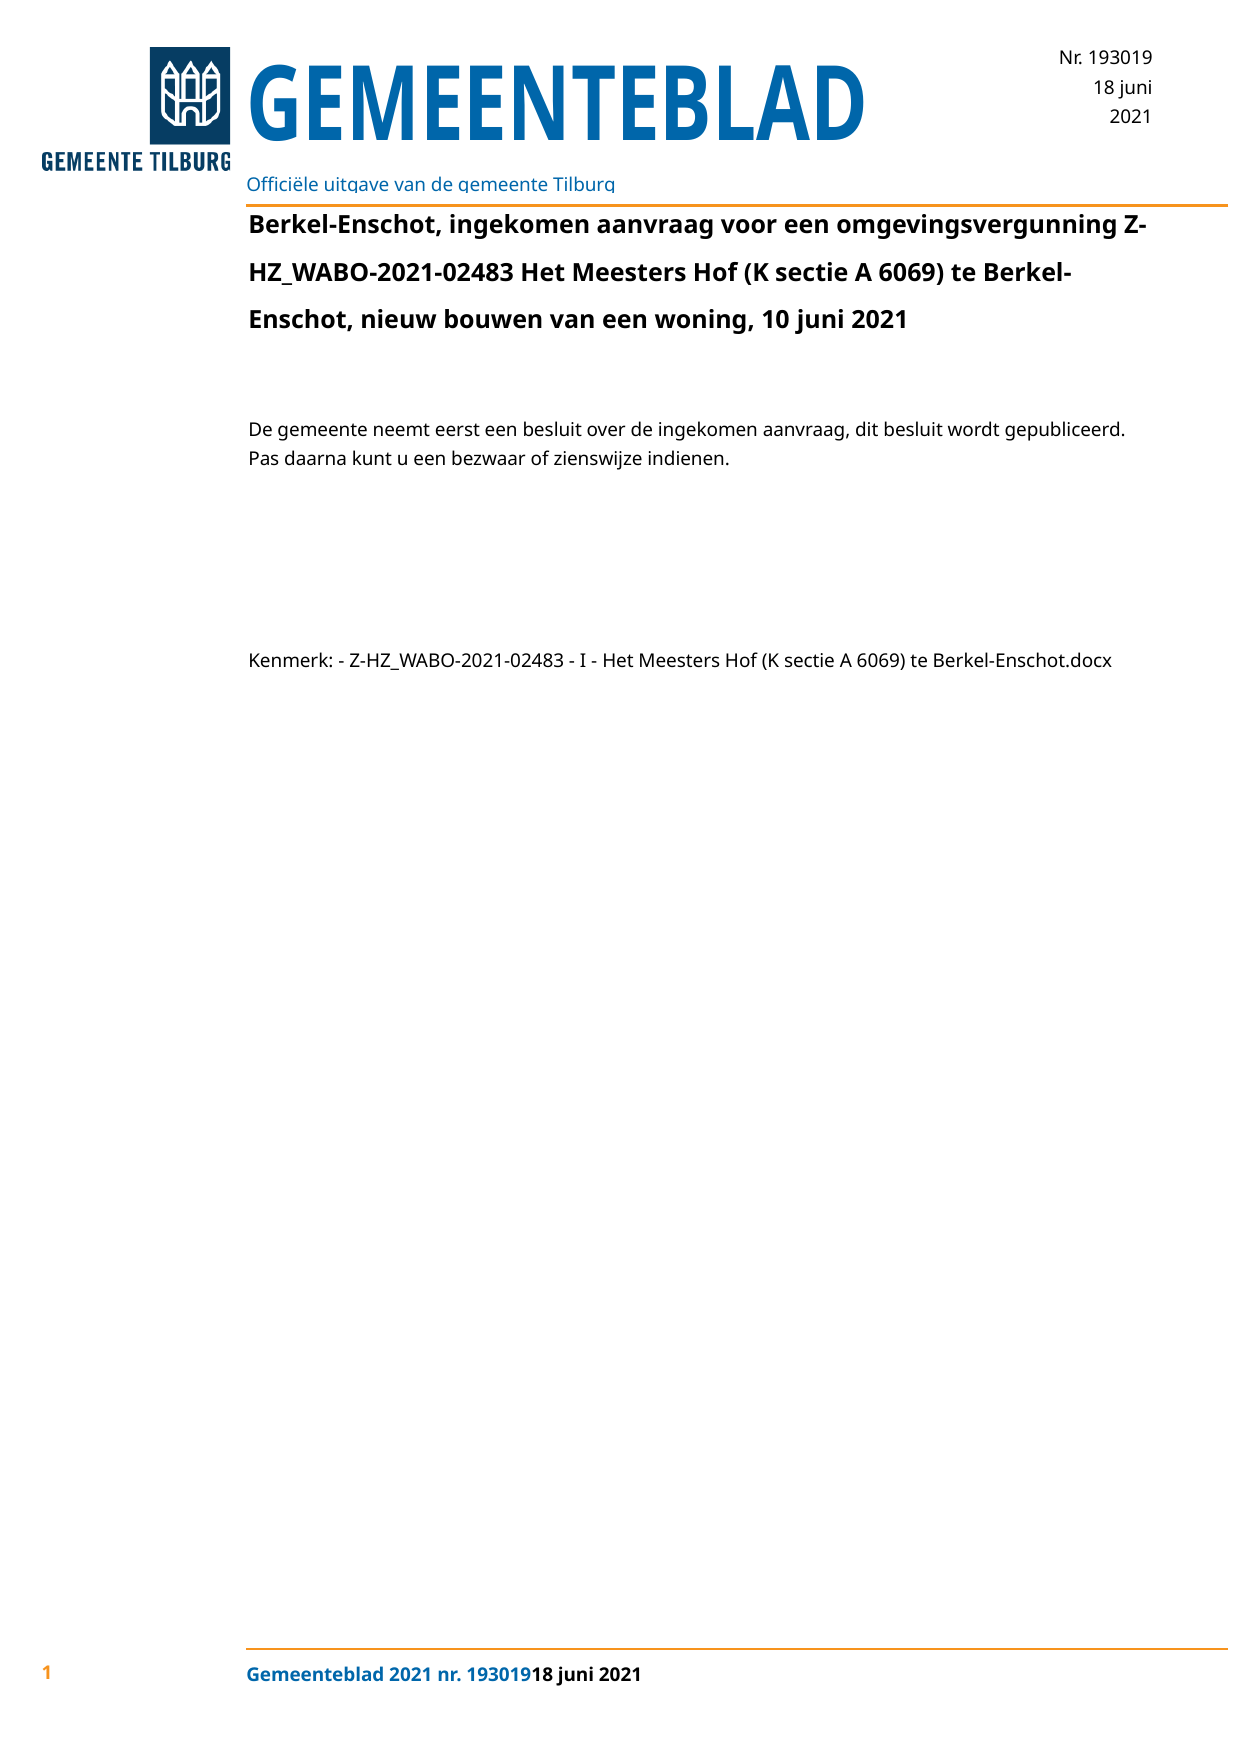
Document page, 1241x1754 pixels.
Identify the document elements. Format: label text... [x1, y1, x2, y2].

text Berkel-Enschot, ingekomen aanvraag voor een omgevingsvergunning Z-HZ_WABO-2021-02483 Het Meesters Hof (K sectie A 6069) te Berkel-Enschot, nieuw bouwen van een woning, 10 juni 2021 [248, 207, 1152, 336]
text De gemeente neemt eerst een besluit over de ingekomen aanvraag, dit besluit wordt gepubliceerd. Pas daarna kunt u een bezwaar of zienswijze indienen. [248, 416, 1152, 471]
picture [41, 47, 231, 172]
text Kenmerk: - Z-HZ_WABO-2021-02483 - I - Het Meesters Hof (K sectie A 6069) te Berkel-Enschot.docx [248, 647, 1152, 673]
